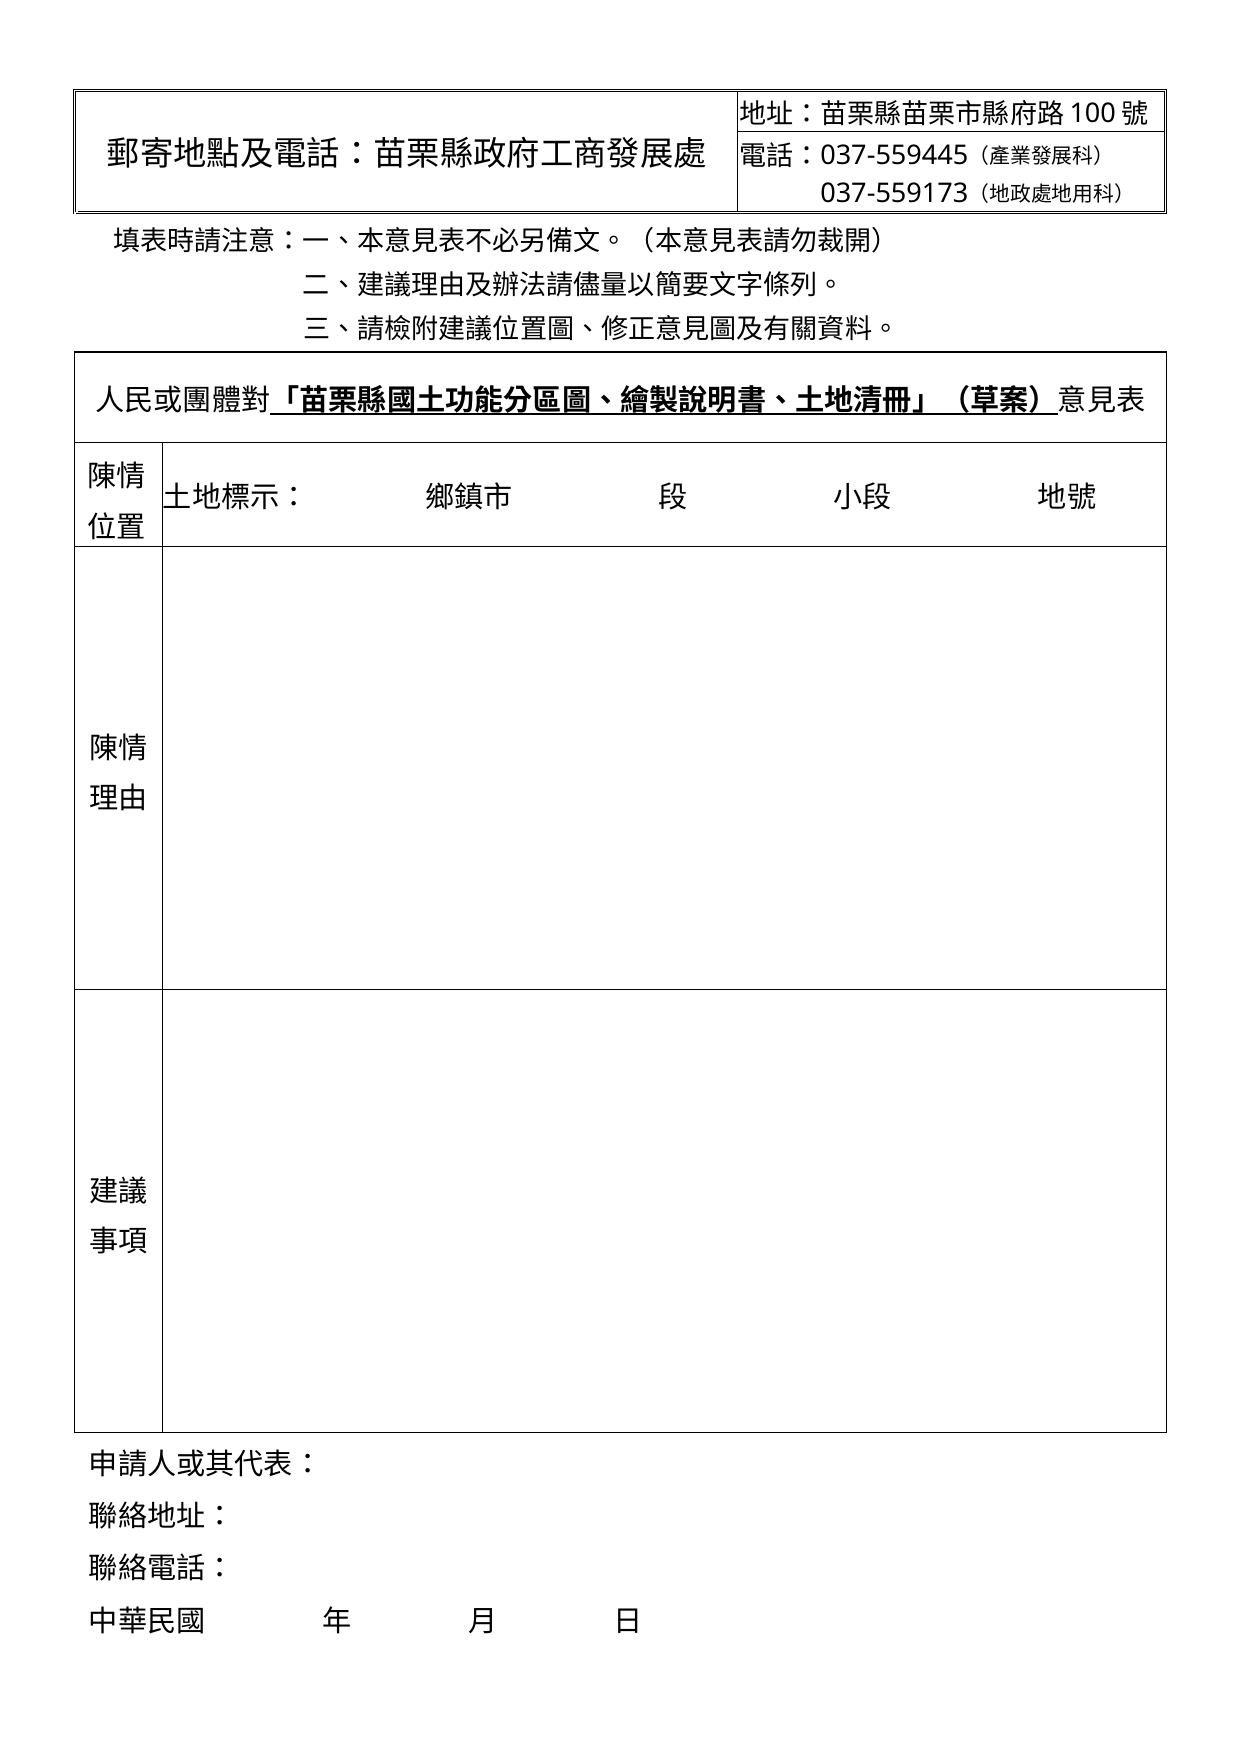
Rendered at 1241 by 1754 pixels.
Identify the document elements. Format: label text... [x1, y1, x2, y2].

table_cell 陳情 理由 [75, 547, 162, 989]
text 二、建議理由及辦法請儘量以簡要文字條列。 [303, 263, 959, 302]
table_cell 電話：037-559445（產業發展科） 037-559173（地政處地用科） [738, 132, 1164, 211]
text 填表時請注意：一、本意見表不必另備文。（本意見表請勿裁開） [113, 219, 959, 258]
text 申請人或其代表： [89, 1433, 1152, 1485]
text 三、請檢附建議位置圖、修正意見圖及有關資料。 [303, 307, 959, 346]
table_cell 土地標示： 鄉鎮市 段 小段 地號 [163, 443, 1166, 546]
table_cell [163, 547, 1166, 989]
text 中華民國 年 月 日 [89, 1589, 1152, 1641]
table_cell 建議 事項 [75, 990, 162, 1432]
table_cell 陳情 位置 [75, 443, 162, 546]
table_cell [163, 990, 1166, 1432]
text 聯絡電話： [89, 1537, 1152, 1589]
text 聯絡地址： [89, 1485, 1152, 1537]
table_header 人民或團體對「苗栗縣國土功能分區圖、繪製說明書、土地清冊」（草案）意見表 [75, 353, 1166, 442]
table_header 地址：苗栗縣苗栗市縣府路100號 [738, 92, 1164, 131]
table_header 郵寄地點及電話：苗栗縣政府工商發展處 [76, 92, 737, 211]
